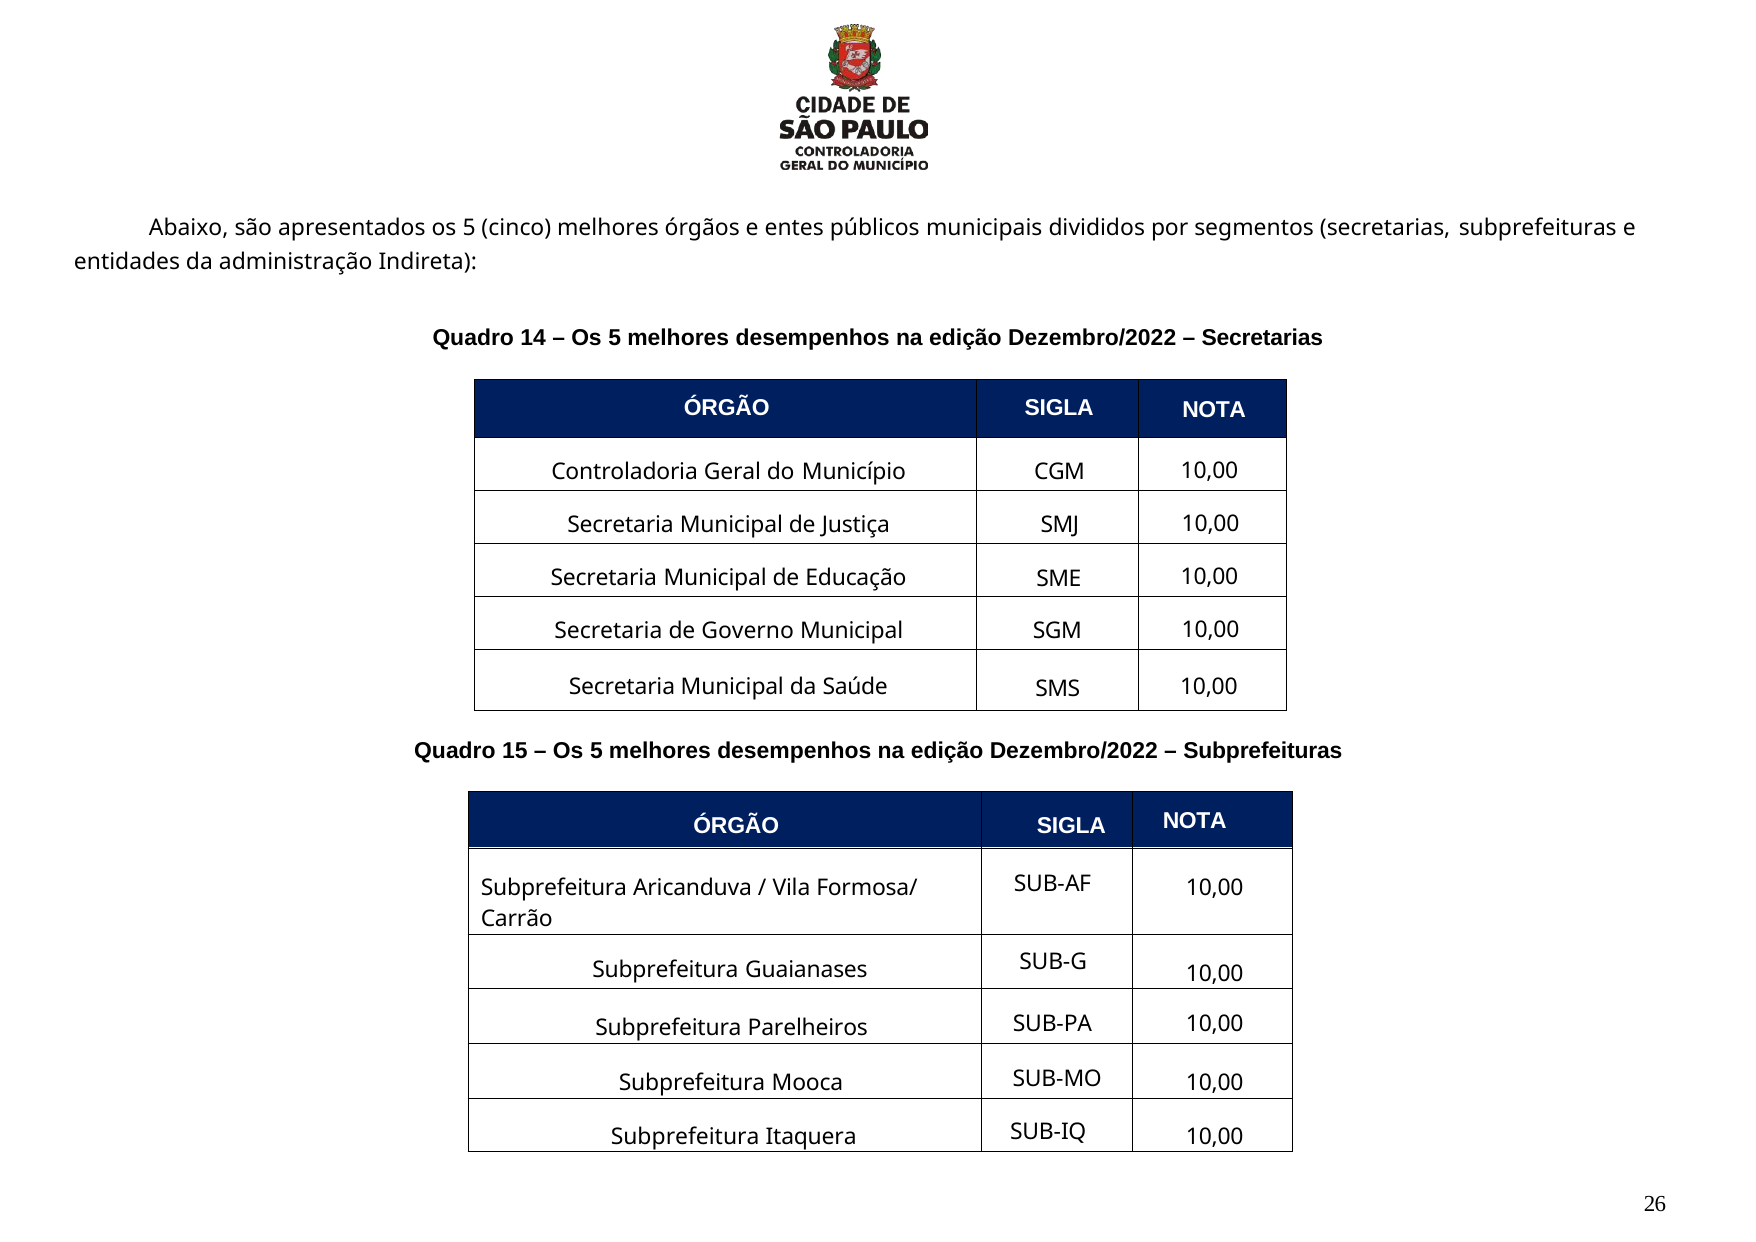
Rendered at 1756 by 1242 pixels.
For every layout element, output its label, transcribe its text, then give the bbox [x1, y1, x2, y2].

table_header SIGLA [982, 792, 1132, 847]
text Abaixo, são apresentados os 5 (cinco) melhores órgãos e entes públicos municipais divididos por segmentos (secretarias, subprefeituras e entidades da administração Indireta): [74, 211, 1681, 276]
table_cell Subprefeitura Guaianases [469, 935, 981, 988]
table_header SIGLA [977, 380, 1138, 437]
table_cell CGM [977, 438, 1138, 489]
table_cell 10,00 [1139, 544, 1286, 596]
table_cell SUB-G [982, 935, 1132, 988]
table_cell SUB-PA [982, 989, 1132, 1043]
table_cell 10,00 [1133, 849, 1292, 933]
table_cell 10,00 [1133, 989, 1292, 1043]
table_header NOTA [1133, 792, 1292, 847]
table_cell 10,00 [1133, 935, 1292, 988]
table_cell Secretaria de Governo Municipal [475, 597, 976, 649]
table_cell 10,00 [1133, 1044, 1292, 1097]
text Quadro 14 – Os 5 melhores desempenhos na edição Dezembro/2022 – Secretarias [76, 324, 1679, 351]
table_cell Controladoria Geral do Município [475, 438, 976, 489]
table_cell SUB-IQ [982, 1099, 1132, 1151]
table_cell SGM [977, 597, 1138, 649]
table_cell SUB-AF [982, 849, 1132, 933]
table_cell Subprefeitura Mooca [469, 1044, 981, 1097]
table_cell SUB-MO [982, 1044, 1132, 1097]
table_cell 10,00 [1139, 438, 1286, 489]
table_cell Subprefeitura Aricanduva / Vila Formosa/ Carrão [469, 849, 981, 933]
table_cell 10,00 [1139, 650, 1286, 710]
table_cell Subprefeitura Itaquera [469, 1099, 981, 1151]
table_cell 10,00 [1139, 491, 1286, 543]
table_cell SMS [977, 650, 1138, 710]
table_header ÓRGÃO [469, 792, 981, 847]
table_header ÓRGÃO [475, 380, 976, 437]
table_cell 10,00 [1139, 597, 1286, 649]
table_cell 10,00 [1133, 1099, 1292, 1151]
table_cell SME [977, 544, 1138, 596]
table_header NOTA [1139, 380, 1286, 437]
table_cell Secretaria Municipal de Educação [475, 544, 976, 596]
table_cell Secretaria Municipal da Saúde [475, 650, 976, 710]
text Quadro 15 – Os 5 melhores desempenhos na edição Dezembro/2022 – Subprefeituras [105, 737, 1651, 763]
table_cell SMJ [977, 491, 1138, 543]
table_cell Secretaria Municipal de Justiça [475, 491, 976, 543]
table_cell Subprefeitura Parelheiros [469, 989, 981, 1043]
